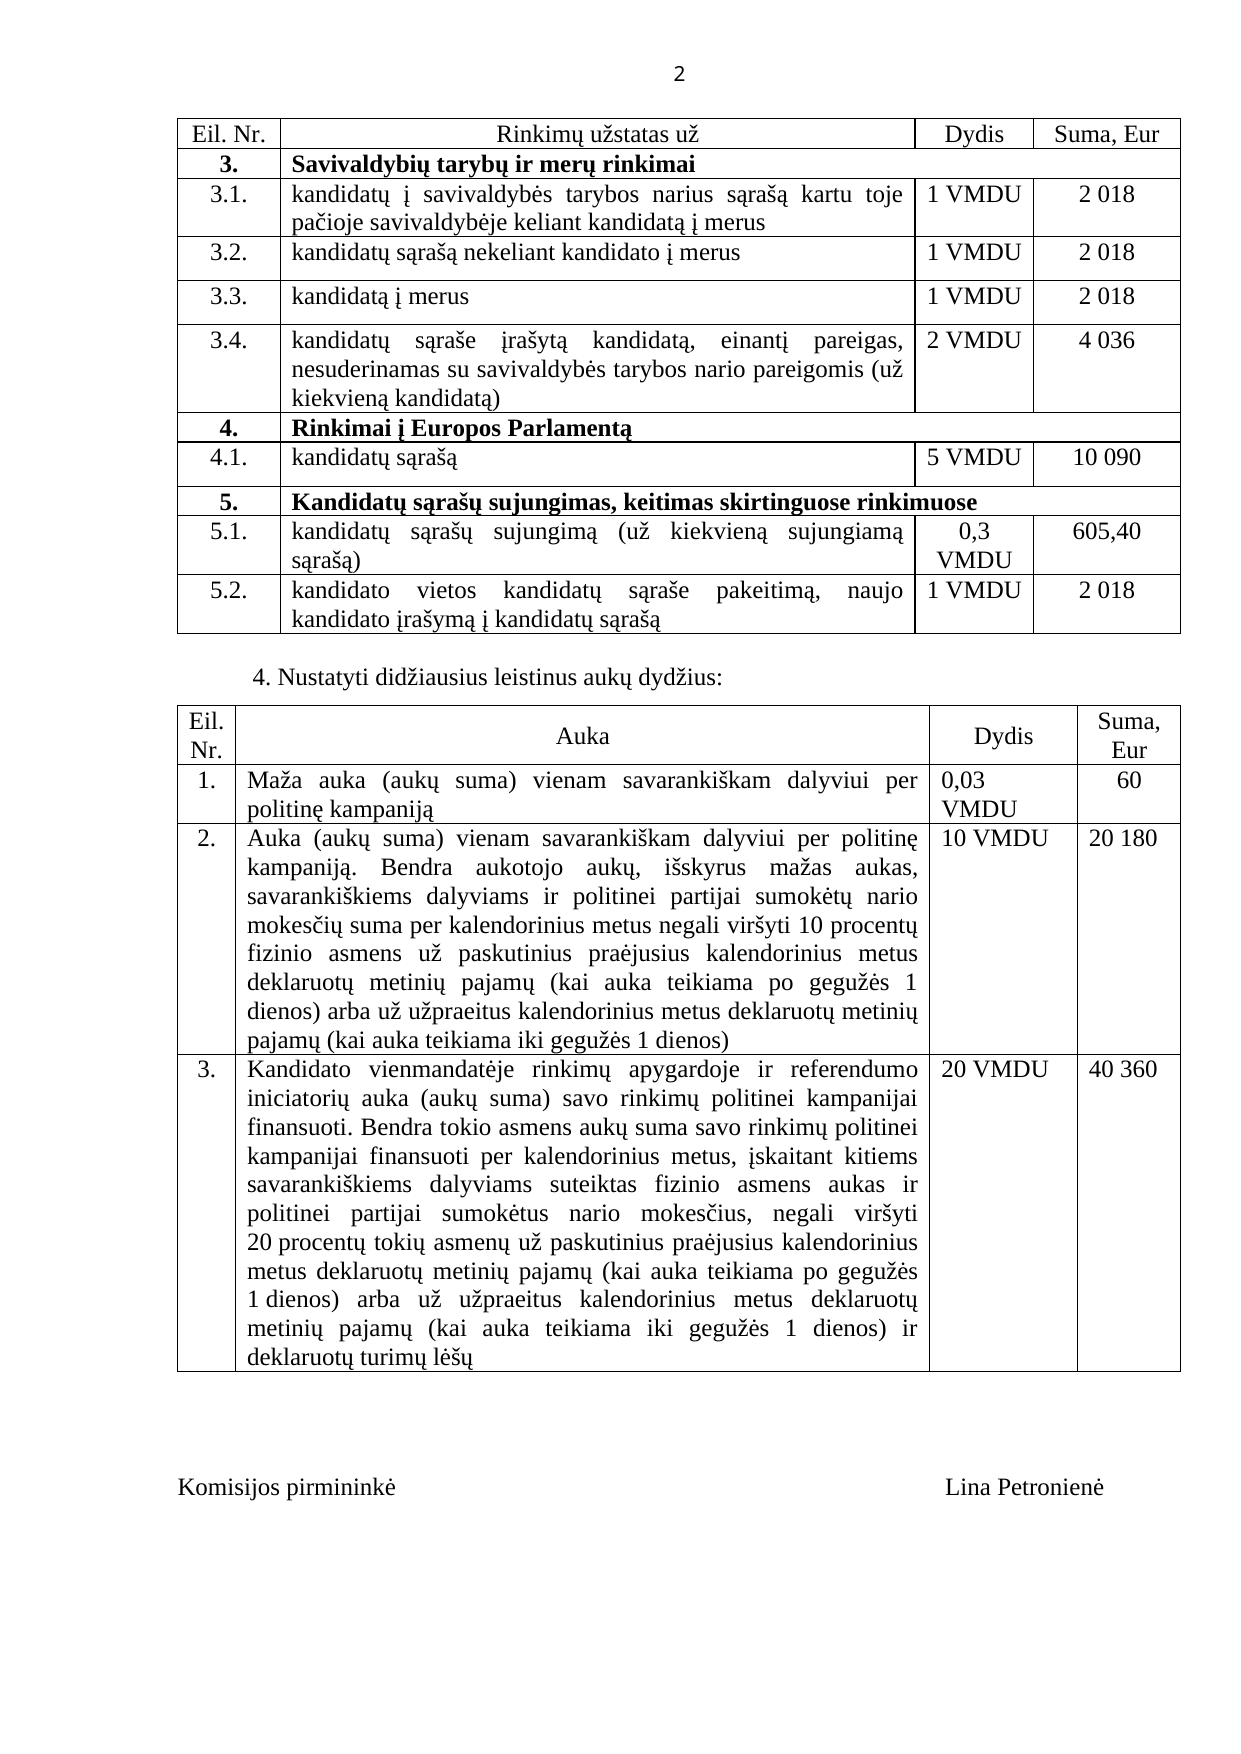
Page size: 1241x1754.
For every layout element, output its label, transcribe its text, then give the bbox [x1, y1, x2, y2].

table_cell 1 VMDU [916, 575, 1033, 632]
table_cell 1 VMDU [916, 281, 1033, 324]
table_cell 1. [178, 765, 235, 822]
table_cell 2. [178, 824, 235, 1053]
table_cell 2 VMDU [916, 325, 1033, 412]
table_header Auka [236, 706, 929, 764]
table_cell 4. [178, 413, 280, 441]
table_cell 3. [178, 1055, 235, 1371]
table_cell kandidatų sąrašą [281, 443, 914, 486]
table_cell 3.2. [178, 237, 280, 280]
table_cell kandidatų į savivaldybės tarybos narius sąrašą kartu toje pačioje savivaldybėje keliant kandidatą į merus [281, 179, 914, 236]
table_cell 3.1. [178, 179, 280, 236]
table_header Rinkimų užstatas už [281, 119, 914, 148]
table_cell 20 180 [1078, 824, 1180, 1053]
table_header Dydis [930, 706, 1077, 764]
table_cell kandidatų sąrašą nekeliant kandidato į merus [281, 237, 914, 280]
table_cell 605,40 [1034, 516, 1180, 574]
table_cell 40 360 [1078, 1055, 1180, 1371]
table_cell Kandidato vienmandatėje rinkimų apygardoje ir referendumo iniciatorių auka (aukų suma) savo rinkimų politinei kampanijai finansuoti. Bendra tokio asmens aukų suma savo rinkimų politinei kampanijai finansuoti per kalendorinius metus, įskaitant kitiems savarankiškiems dalyviams suteiktas fizinio asmens aukas ir politinei partijai sumokėtus nario mokesčius, negali viršyti 20 procentų tokių asmenų už paskutinius praėjusius kalendorinius metus deklaruotų metinių pajamų (kai auka teikiama po gegužės 1 dienos) arba už užpraeitus kalendorinius metus deklaruotų metinių pajamų (kai auka teikiama iki gegužės 1 dienos) ir deklaruotų turimų lėšų [236, 1055, 929, 1371]
table_cell 5.2. [178, 575, 280, 632]
table_cell 1 VMDU [916, 179, 1033, 236]
table_cell 10 090 [1034, 443, 1180, 486]
table_cell 4 036 [1034, 325, 1180, 412]
table_cell 20 VMDU [930, 1055, 1077, 1371]
table_header Eil. Nr. [178, 706, 235, 764]
text 4. Nustatyti didžiausius leistinus aukų dydžius: [177, 662, 1181, 691]
table_cell 0,03 VMDU [930, 765, 1077, 822]
table_cell 60 [1078, 765, 1180, 822]
table_cell Rinkimai į Europos Parlamentą [281, 413, 1180, 441]
table_header Suma, Eur [1034, 119, 1180, 148]
table_cell Maža auka (aukų suma) vienam savarankiškam dalyviui per politinę kampaniją [236, 765, 929, 822]
table_cell 2 018 [1034, 575, 1180, 632]
table_header Suma, Eur [1078, 706, 1180, 764]
table_cell 3. [178, 149, 280, 178]
table_cell 5.1. [178, 516, 280, 574]
table_cell 5. [178, 487, 280, 515]
table_cell 10 VMDU [930, 824, 1077, 1053]
table_cell 1 VMDU [916, 237, 1033, 280]
table_cell 4.1. [178, 443, 280, 486]
table_cell 5 VMDU [916, 443, 1033, 486]
table_cell kandidato vietos kandidatų sąraše pakeitimą, naujo kandidato įrašymą į kandidatų sąrašą [281, 575, 914, 632]
table_cell 2 018 [1034, 281, 1180, 324]
table_cell 3.3. [178, 281, 280, 324]
table_cell 2 018 [1034, 237, 1180, 280]
table_cell Savivaldybių tarybų ir merų rinkimai [281, 149, 1180, 178]
table_cell kandidatų sąraše įrašytą kandidatą, einantį pareigas, nesuderinamas su savivaldybės tarybos nario pareigomis (už kiekvieną kandidatą) [281, 325, 914, 412]
table_cell Kandidatų sąrašų sujungimas, keitimas skirtinguose rinkimuose [281, 487, 1180, 515]
table_cell 0,3 VMDU [916, 516, 1033, 574]
table_cell kandidatą į merus [281, 281, 914, 324]
table_cell 3.4. [178, 325, 280, 412]
table_header Dydis [916, 119, 1033, 148]
table_cell 2 018 [1034, 179, 1180, 236]
text Komisijos pirmininkė Lina Petronienė [177, 1472, 1181, 1501]
table_header Eil. Nr. [178, 119, 280, 148]
table_cell kandidatų sąrašų sujungimą (už kiekvieną sujungiamą sąrašą) [281, 516, 914, 574]
table_cell Auka (aukų suma) vienam savarankiškam dalyviui per politinę kampaniją. Bendra aukotojo aukų, išskyrus mažas aukas, savarankiškiems dalyviams ir politinei partijai sumokėtų nario mokesčių suma per kalendorinius metus negali viršyti 10 procentų fizinio asmens už paskutinius praėjusius kalendorinius metus deklaruotų metinių pajamų (kai auka teikiama po gegužės 1 dienos) arba už užpraeitus kalendorinius metus deklaruotų metinių pajamų (kai auka teikiama iki gegužės 1 dienos) [236, 824, 929, 1053]
